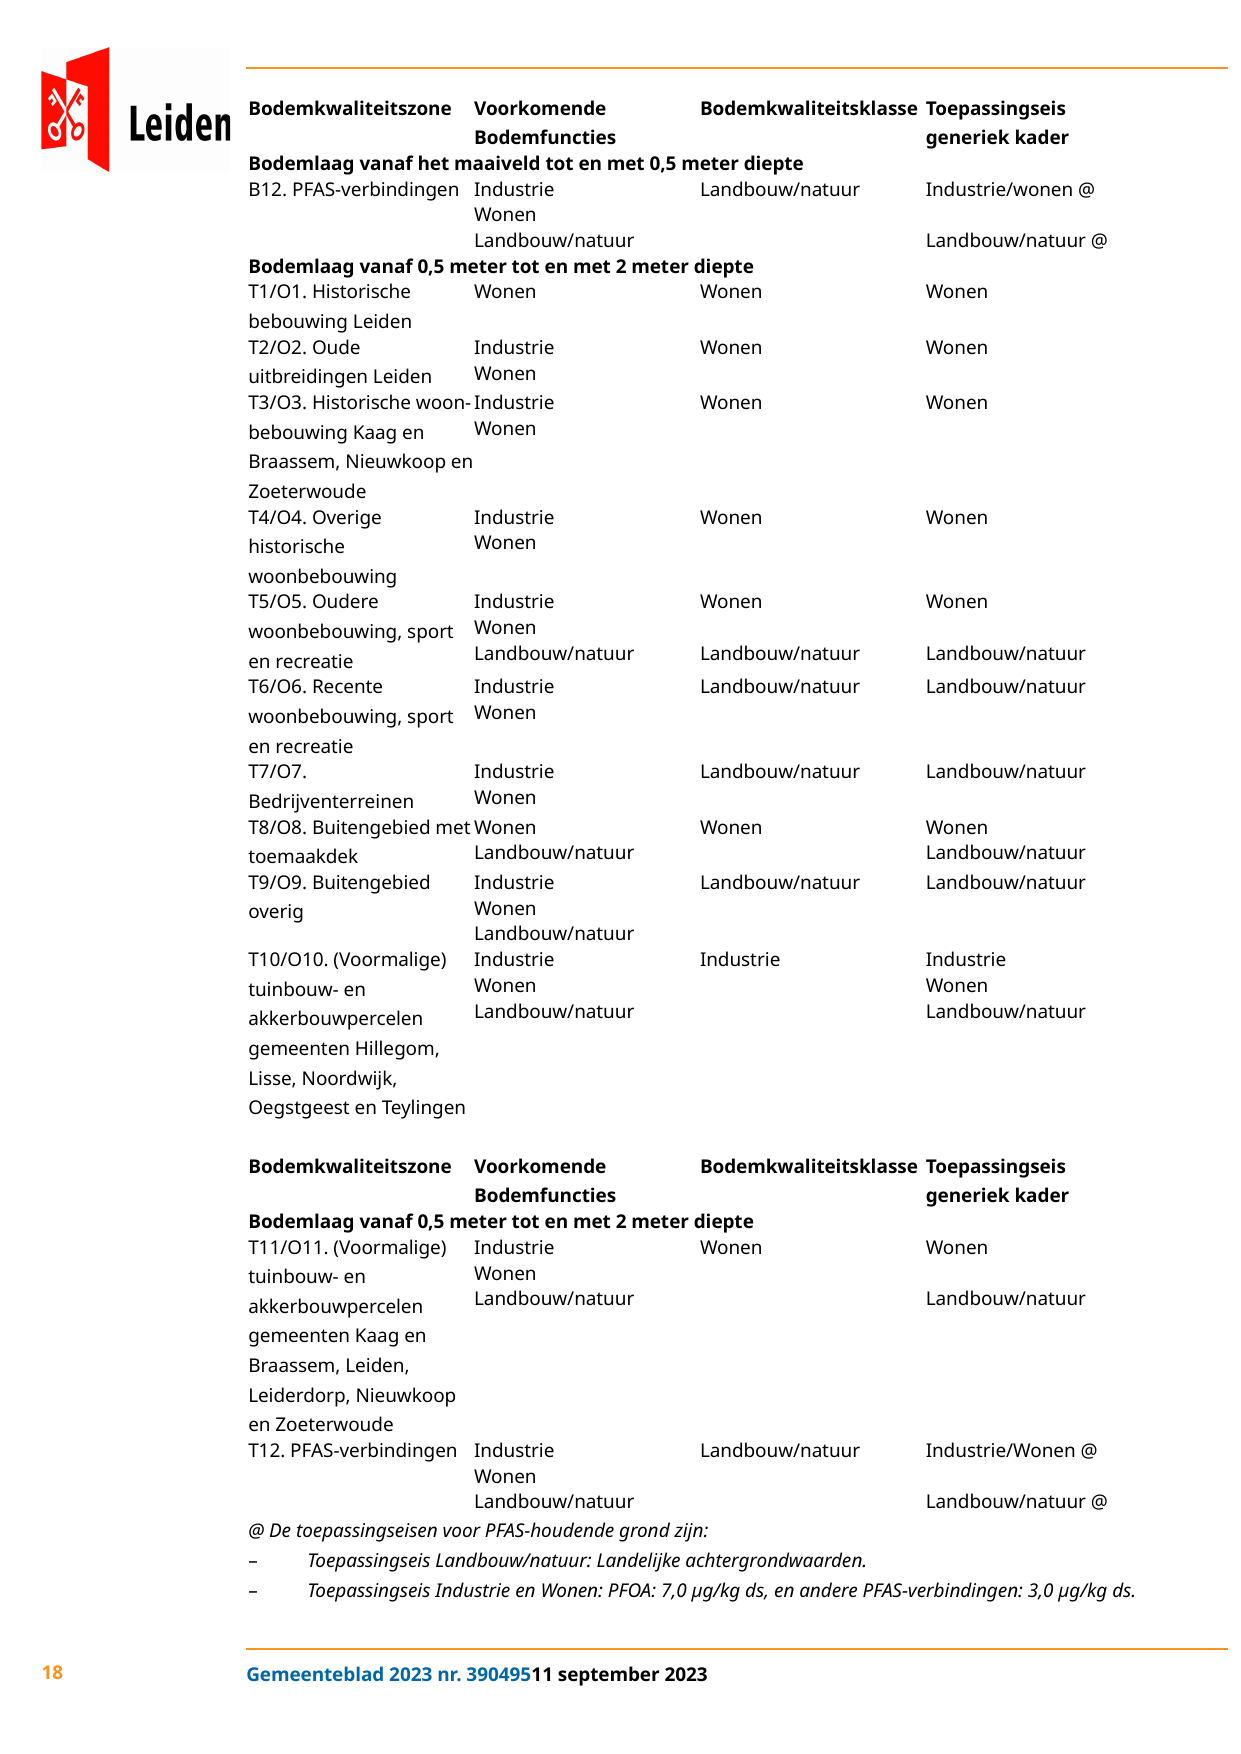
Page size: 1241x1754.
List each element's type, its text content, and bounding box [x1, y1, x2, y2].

table_cell Industrie [474, 1234, 700, 1260]
table_cell Landbouw/natuur [926, 674, 1152, 758]
table_cell Landbouw/natuur [474, 640, 700, 674]
table_cell Industrie [474, 589, 700, 614]
table_cell T8/O8. Buitengebied met toemaakdek [248, 814, 474, 869]
table_cell T2/O2. Oude uitbreidingen Leiden [248, 334, 474, 389]
table_cell Wonen [474, 699, 700, 758]
list Toepassingseis Industrie en Wonen: PFOA: 7,0 µg/kg ds, en andere PFAS-verbindingen: 3,0 µg/kg ds. [248, 1577, 1152, 1602]
table_cell Wonen [474, 1260, 700, 1285]
table_cell Landbouw/natuur [926, 840, 1152, 869]
table_cell T3/O3. Historische woon-bebouwing Kaag en Braassem, Nieuwkoop en Zoeterwoude [248, 389, 474, 504]
table_cell Industrie [700, 946, 926, 1120]
table_cell T4/O4. Overige historische woonbebouwing [248, 504, 474, 589]
table_cell Wonen [700, 1234, 926, 1437]
table_header Bodemkwaliteitszone [248, 1153, 474, 1208]
table_cell Wonen [474, 814, 700, 839]
table_cell Landbouw/natuur [700, 869, 926, 946]
list Toepassingseis Landbouw/natuur: Landelijke achtergrondwaarden. [248, 1547, 1152, 1573]
table_cell Wonen [474, 895, 700, 921]
table_cell Industrie [474, 1437, 700, 1463]
table_cell Landbouw/natuur [474, 840, 700, 869]
table_cell Wonen [700, 814, 926, 869]
table_header Toepassingseis generiek kader [926, 95, 1152, 150]
table_cell Landbouw/natuur [700, 674, 926, 758]
table_cell Landbouw/natuur [700, 640, 926, 674]
table_cell Bodemlaag vanaf 0,5 meter tot en met 2 meter diepte [248, 1208, 1152, 1234]
table_cell Landbouw/natuur [474, 1489, 700, 1514]
table_cell Industrie [474, 674, 700, 699]
table_header Bodemkwaliteitszone [248, 95, 474, 150]
table_cell Industrie/Wonen @ [926, 1437, 1152, 1489]
table_cell Wonen [926, 279, 1152, 334]
table_cell Landbouw/natuur [926, 759, 1152, 814]
table_cell Wonen [926, 389, 1152, 504]
table_cell Industrie [474, 504, 700, 529]
table_cell Industrie [474, 869, 700, 895]
table_cell T7/O7. Bedrijventerreinen [248, 759, 474, 814]
text @ De toepassingseisen voor PFAS-houdende grond zijn: [248, 1518, 1152, 1543]
table_cell T6/O6. Recente woonbebouwing, sport en recreatie [248, 674, 474, 758]
table_header Bodemkwaliteitsklasse [700, 1153, 926, 1208]
table_cell Wonen [474, 279, 700, 334]
table_cell Industrie [474, 759, 700, 784]
table_cell T10/O10. (Voormalige) tuinbouw- en akkerbouwpercelen gemeenten Hillegom, Lisse, Noordwijk, Oegstgeest en Teylingen [248, 946, 474, 1120]
table_cell Wonen [474, 415, 700, 504]
picture [41, 47, 231, 172]
table_cell Landbouw/natuur [474, 227, 700, 253]
table_cell Wonen [926, 814, 1152, 839]
table_header Voorkomende Bodemfuncties [474, 1153, 700, 1208]
table_cell T12. PFAS-verbindingen [248, 1437, 474, 1514]
table_cell Wonen [700, 334, 926, 389]
table_cell Industrie [474, 176, 700, 202]
table_cell Landbouw/natuur @ [926, 227, 1152, 253]
table_cell T9/O9. Buitengebied overig [248, 869, 474, 946]
table_cell Landbouw/natuur [700, 759, 926, 814]
table_cell Landbouw/natuur [474, 998, 700, 1120]
table_cell Landbouw/natuur [926, 1285, 1152, 1437]
table_cell Landbouw/natuur [700, 1437, 926, 1514]
table_cell Wonen [474, 972, 700, 998]
table_cell Bodemlaag vanaf 0,5 meter tot en met 2 meter diepte [248, 253, 1152, 279]
table_cell Industrie [474, 334, 700, 360]
table_cell Landbouw/natuur [926, 998, 1152, 1120]
table_cell Wonen [474, 784, 700, 814]
table_cell Wonen [926, 1234, 1152, 1285]
table_cell Wonen [700, 504, 926, 589]
table_cell Wonen [926, 972, 1152, 998]
table_cell B12. PFAS-verbindingen [248, 176, 474, 253]
table_cell Wonen [926, 589, 1152, 640]
table_header Voorkomende Bodemfuncties [474, 95, 700, 150]
table_cell T1/O1. Historische bebouwing Leiden [248, 279, 474, 334]
table_cell Landbouw/natuur [926, 640, 1152, 674]
table_cell Industrie/wonen @ [926, 176, 1152, 227]
table_cell Bodemlaag vanaf het maaiveld tot en met 0,5 meter diepte [248, 150, 1152, 176]
table_cell Wonen [474, 202, 700, 227]
table_cell T11/O11. (Voormalige) tuinbouw- en akkerbouwpercelen gemeenten Kaag en Braassem, Leiden, Leiderdorp, Nieuwkoop en Zoeterwoude [248, 1234, 474, 1437]
table_cell Wonen [926, 334, 1152, 389]
table_cell Landbouw/natuur [474, 921, 700, 946]
table_cell Wonen [926, 504, 1152, 589]
table_cell Industrie [474, 946, 700, 972]
table_cell Wonen [474, 1463, 700, 1489]
table_cell T5/O5. Oudere woonbebouwing, sport en recreatie [248, 589, 474, 674]
table_header Toepassingseis generiek kader [926, 1153, 1152, 1208]
table_cell Industrie [926, 946, 1152, 972]
table_cell Industrie [474, 389, 700, 415]
table_cell Wonen [700, 589, 926, 640]
table_cell Wonen [474, 360, 700, 389]
table_cell Wonen [700, 279, 926, 334]
table_cell Landbouw/natuur [474, 1285, 700, 1437]
table_cell Wonen [474, 615, 700, 640]
table_cell Landbouw/natuur @ [926, 1489, 1152, 1514]
table_cell Wonen [700, 389, 926, 504]
table_cell Landbouw/natuur [700, 176, 926, 253]
table_cell Landbouw/natuur [926, 869, 1152, 946]
table_cell Wonen [474, 530, 700, 589]
table_header Bodemkwaliteitsklasse [700, 95, 926, 150]
